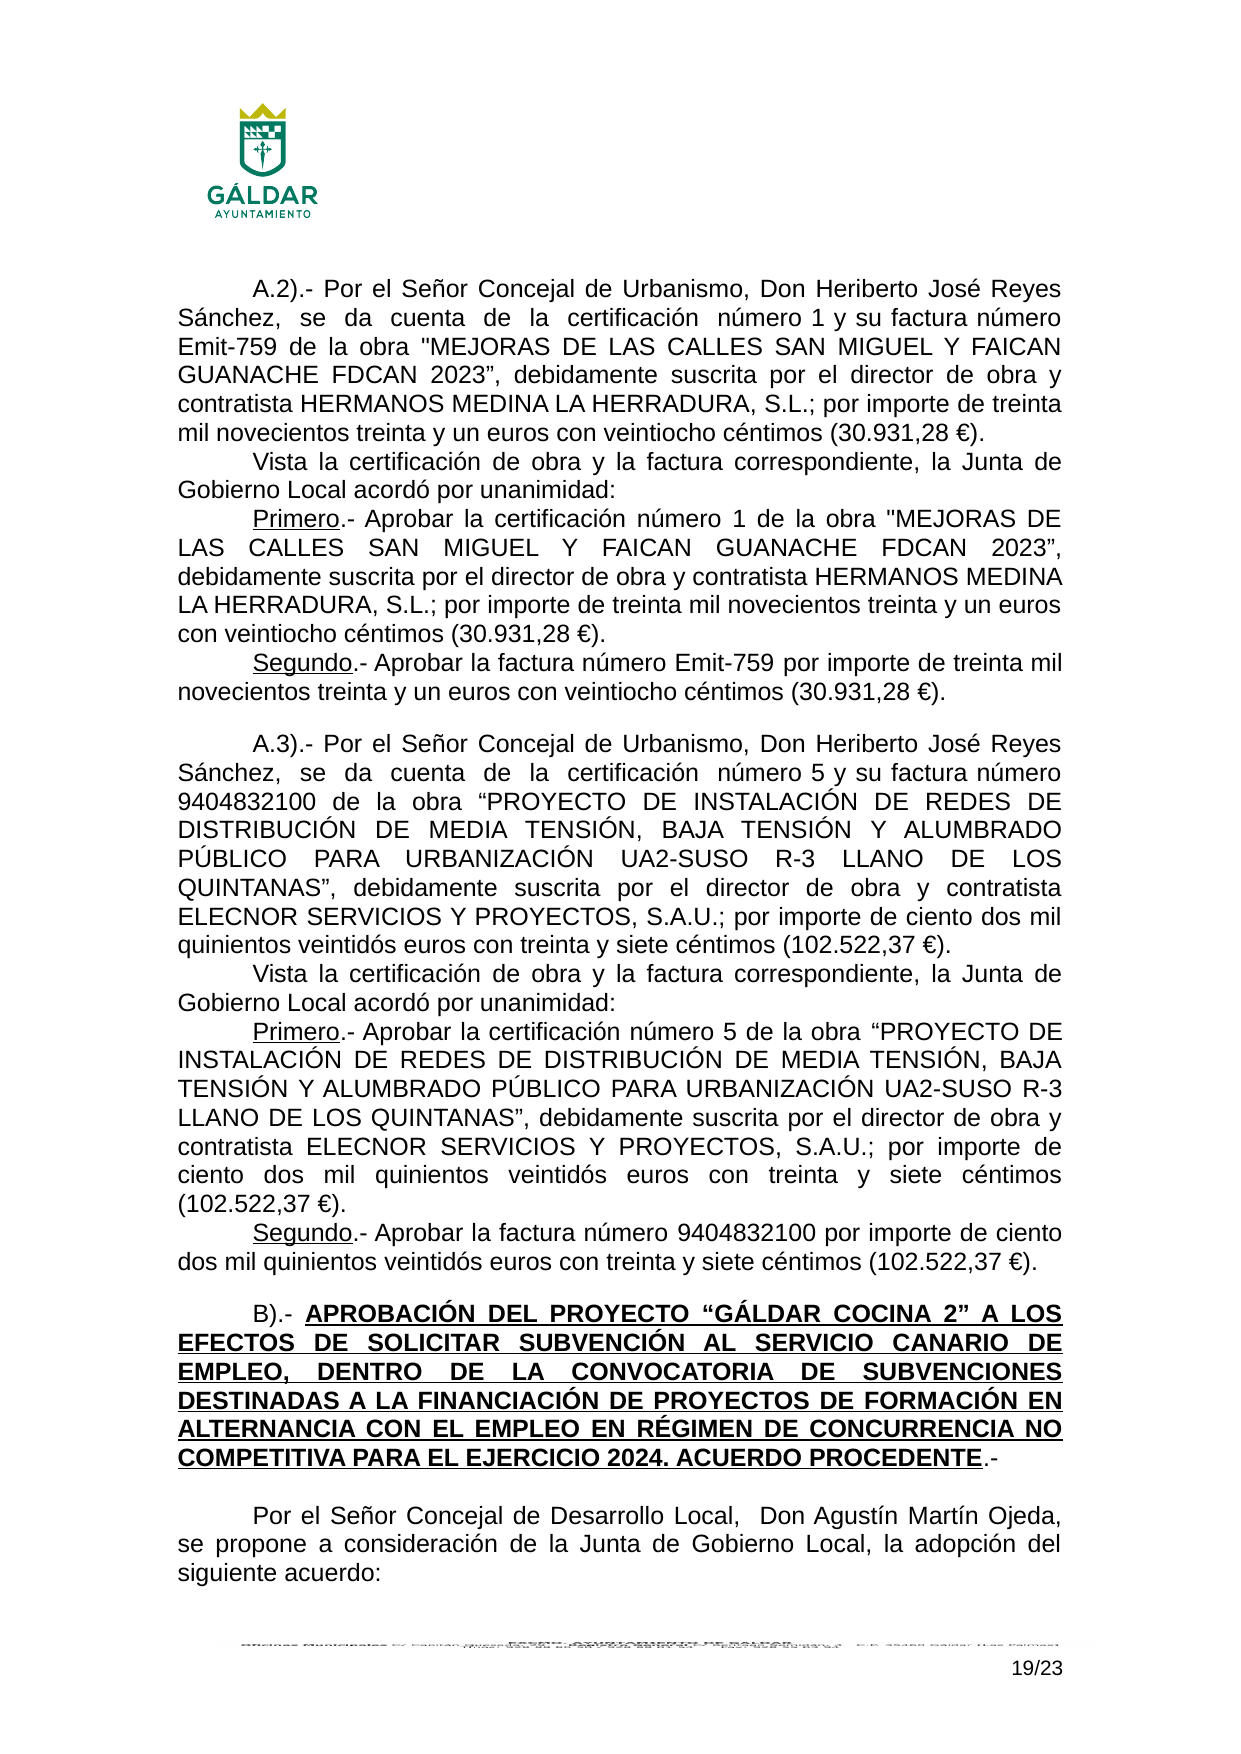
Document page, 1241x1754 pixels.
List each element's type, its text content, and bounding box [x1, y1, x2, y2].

text Primero.- Aprobar la certificación número 1 de la obra "MEJORAS DE LAS CALLES SAN MIGUEL Y FAICAN GUANACHE FDCAN 2023”, debidamente suscrita por el director de obra y contratista HERMANOS MEDINA LA HERRADURA, S.L.; por importe de treinta mil novecientos treinta y un euros con veintiocho céntimos (30.931,28 €). [177, 504, 1063, 648]
text Por el Señor Concejal de Desarrollo Local, Don Agustín Martín Ojeda, se propone a consideración de la Junta de Gobierno Local, la adopción del siguiente acuerdo: [177, 1501, 1063, 1587]
picture [187, 75, 337, 251]
picture [253, 1642, 1058, 1648]
text Segundo.- Aprobar la factura número Emit-759 por importe de treinta mil novecientos treinta y un euros con veintiocho céntimos (30.931,28 €). [177, 648, 1063, 705]
text ALTERNANCIA CON EL EMPLEO EN RÉGIMEN DE CONCURRENCIA NO [177, 1412, 1063, 1439]
text DESTINADAS A LA FINANCIACIÓN DE PROYECTOS DE FORMACIÓN EN [177, 1383, 1063, 1411]
text B).- APROBACIÓN DEL PROYECTO “GÁLDAR COCINA 2” A LOS EFECTOS DE SOLICITAR SUBVENCIÓN AL SERVICIO CANARIO DE [177, 1299, 1063, 1353]
text Primero.- Aprobar la certificación número 5 de la obra “PROYECTO DE INSTALACIÓN DE REDES DE DISTRIBUCIÓN DE MEDIA TENSIÓN, BAJA TENSIÓN Y ALUMBRADO PÚBLICO PARA URBANIZACIÓN UA2-SUSO R-3 LLANO DE LOS QUINTANAS”, debidamente suscrita por el director de obra y contratista ELECNOR SERVICIOS Y PROYECTOS, S.A.U.; por importe de ciento dos mil quinientos veintidós euros con treinta y siete céntimos (102.522,37 €). [177, 1017, 1063, 1218]
text EMPLEO, DENTRO DE LA CONVOCATORIA DE SUBVENCIONES [177, 1354, 1063, 1382]
text A.2).- Por el Señor Concejal de Urbanismo, Don Heriberto José Reyes Sánchez, se da cuenta de la certificación número 1 y su factura número Emit-759 de la obra "MEJORAS DE LAS CALLES SAN MIGUEL Y FAICAN GUANACHE FDCAN 2023”, debidamente suscrita por el director de obra y contratista HERMANOS MEDINA LA HERRADURA, S.L.; por importe de treinta mil novecientos treinta y un euros con veintiocho céntimos (30.931,28 €). [177, 274, 1063, 447]
text Vista la certificación de obra y la factura correspondiente, la Junta de Gobierno Local acordó por unanimidad: [177, 447, 1063, 504]
text Vista la certificación de obra y la factura correspondiente, la Junta de Gobierno Local acordó por unanimidad: [177, 959, 1063, 1017]
text COMPETITIVA PARA EL EJERCICIO 2024. ACUERDO PROCEDENTE.- [177, 1440, 1063, 1472]
text Segundo.- Aprobar la factura número 9404832100 por importe de ciento dos mil quinientos veintidós euros con treinta y siete céntimos (102.522,37 €). [177, 1218, 1063, 1276]
text A.3).- Por el Señor Concejal de Urbanismo, Don Heriberto José Reyes Sánchez, se da cuenta de la certificación número 5 y su factura número 9404832100 de la obra “PROYECTO DE INSTALACIÓN DE REDES DE DISTRIBUCIÓN DE MEDIA TENSIÓN, BAJA TENSIÓN Y ALUMBRADO PÚBLICO PARA URBANIZACIÓN UA2-SUSO R-3 LLANO DE LOS QUINTANAS”, debidamente suscrita por el director de obra y contratista ELECNOR SERVICIOS Y PROYECTOS, S.A.U.; por importe de ciento dos mil quinientos veintidós euros con treinta y siete céntimos (102.522,37 €). [177, 729, 1063, 959]
